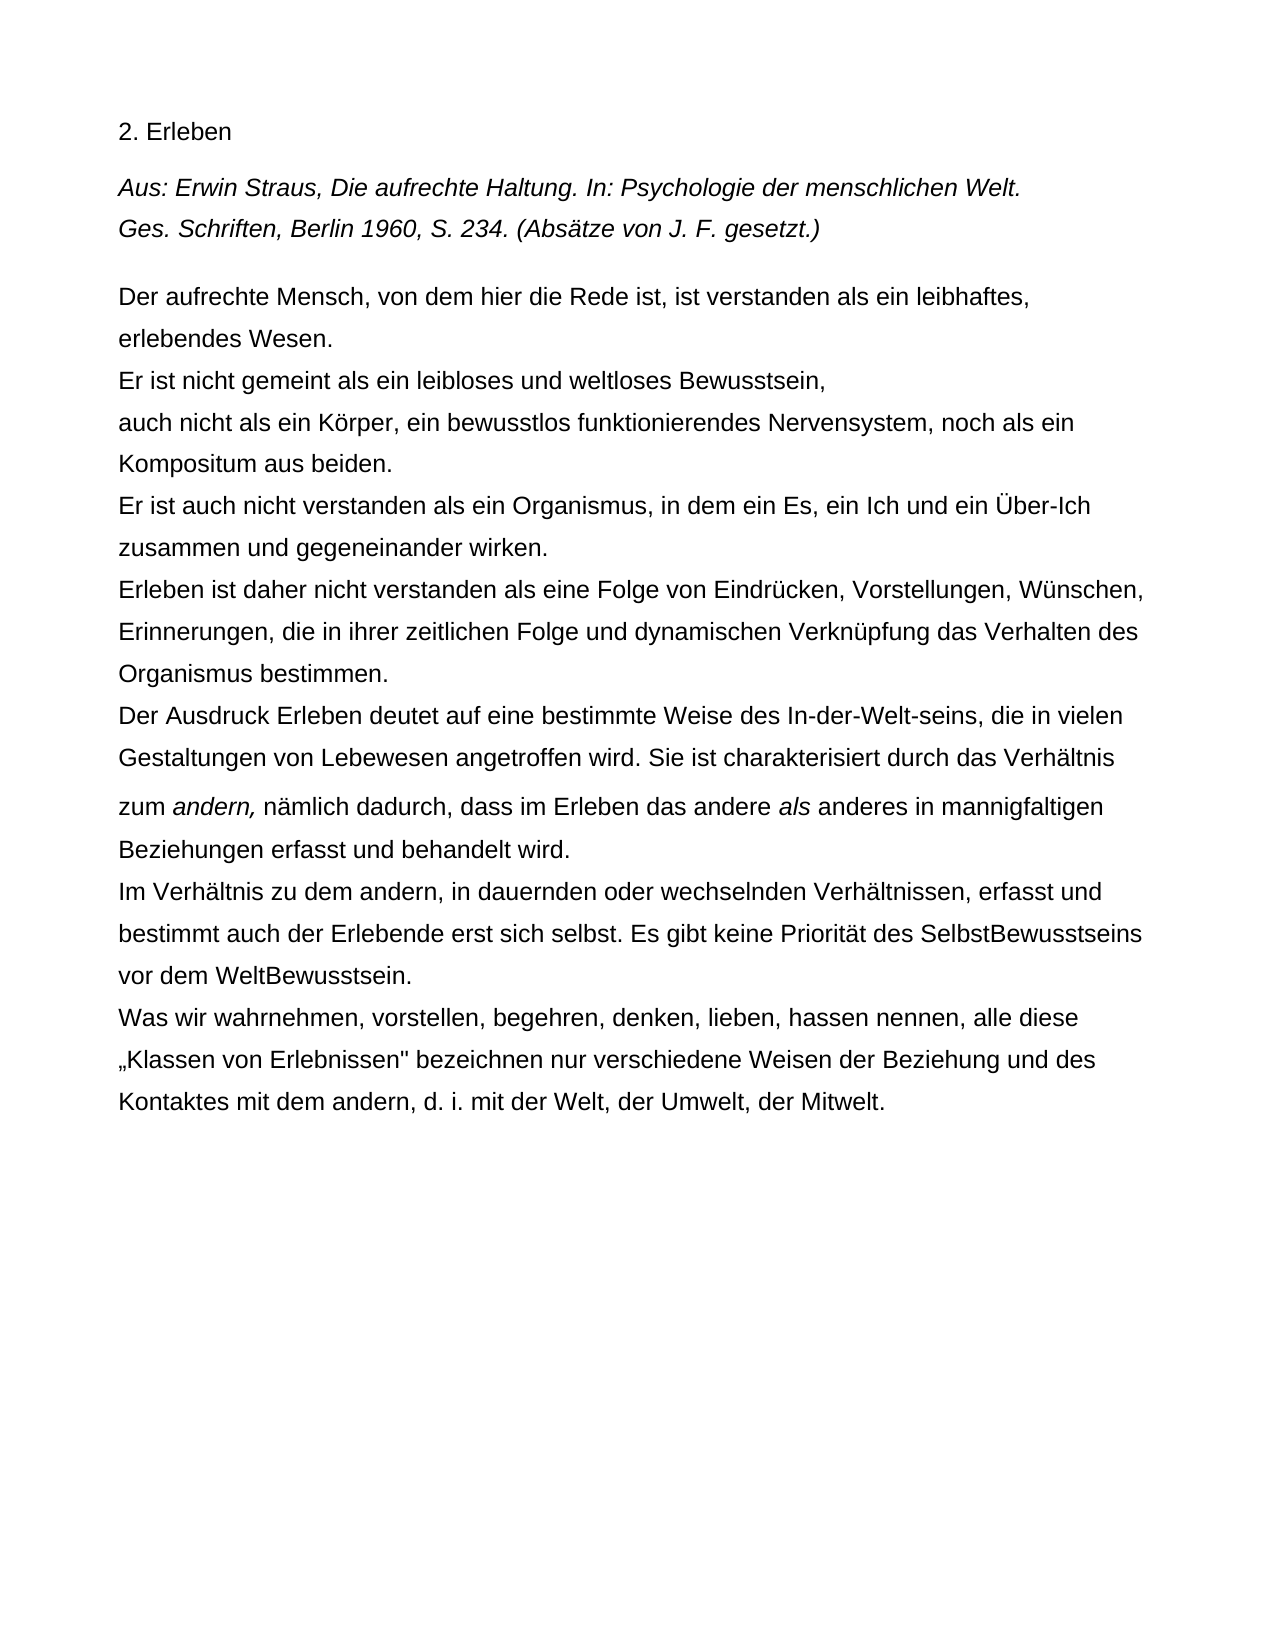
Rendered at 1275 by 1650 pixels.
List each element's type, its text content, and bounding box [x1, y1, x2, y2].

text Der Ausdruck Erleben deutet auf eine bestimmte Weise des In-der-Welt-seins, die in vielen Gestaltungen von Lebewesen angetroffen wird. Sie ist charakterisiert durch das Verhältnis zum andern, nämlich dadurch, dass im Erleben das andere als anderes in mannigfaltigen Beziehungen erfasst und behandelt wird. [118, 701, 1157, 864]
text auch nicht als ein Körper, ein bewusstlos funktionierendes Nervensystem, noch als ein Kompositum aus beiden. [118, 408, 1157, 478]
text 2. Erleben [118, 118, 1157, 146]
text Er ist nicht gemeint als ein leibloses und weltloses Bewusstsein, [118, 366, 1157, 394]
text Ges. Schriften, Berlin 1960, S. 234. (Absätze von J. F. gesetzt.) [118, 214, 1157, 242]
text Der aufrechte Mensch, von dem hier die Rede ist, ist verstanden als ein leibhaftes, erlebendes Wesen. [118, 283, 1157, 352]
text Er ist auch nicht verstanden als ein Organismus, in dem ein Es, ein Ich und ein Über-Ich zusammen und gegeneinander wirken. [118, 492, 1157, 562]
text Aus: Erwin Straus, Die aufrechte Haltung. In: Psychologie der menschlichen Welt. [118, 174, 1157, 202]
text Erleben ist daher nicht verstanden als eine Folge von Eindrücken, Vorstellungen, Wünschen, Erinnerungen, die in ihrer zeitlichen Folge und dynamischen Verknüpfung das Verhalten des Organismus bestimmen. [118, 576, 1157, 687]
text Was wir wahrnehmen, vorstellen, begehren, denken, lieben, hassen nennen, alle diese „Klassen von Erlebnissen" bezeichnen nur verschiedene Weisen der Beziehung und des Kontaktes mit dem andern, d. i. mit der Welt, der Umwelt, der Mitwelt. [118, 1004, 1157, 1115]
text Im Verhältnis zu dem andern, in dauernden oder wechselnden Verhältnissen, erfasst und bestimmt auch der Erlebende erst sich selbst. Es gibt keine Priorität des SelbstBewusstseins vor dem WeltBewusstsein. [118, 878, 1157, 990]
